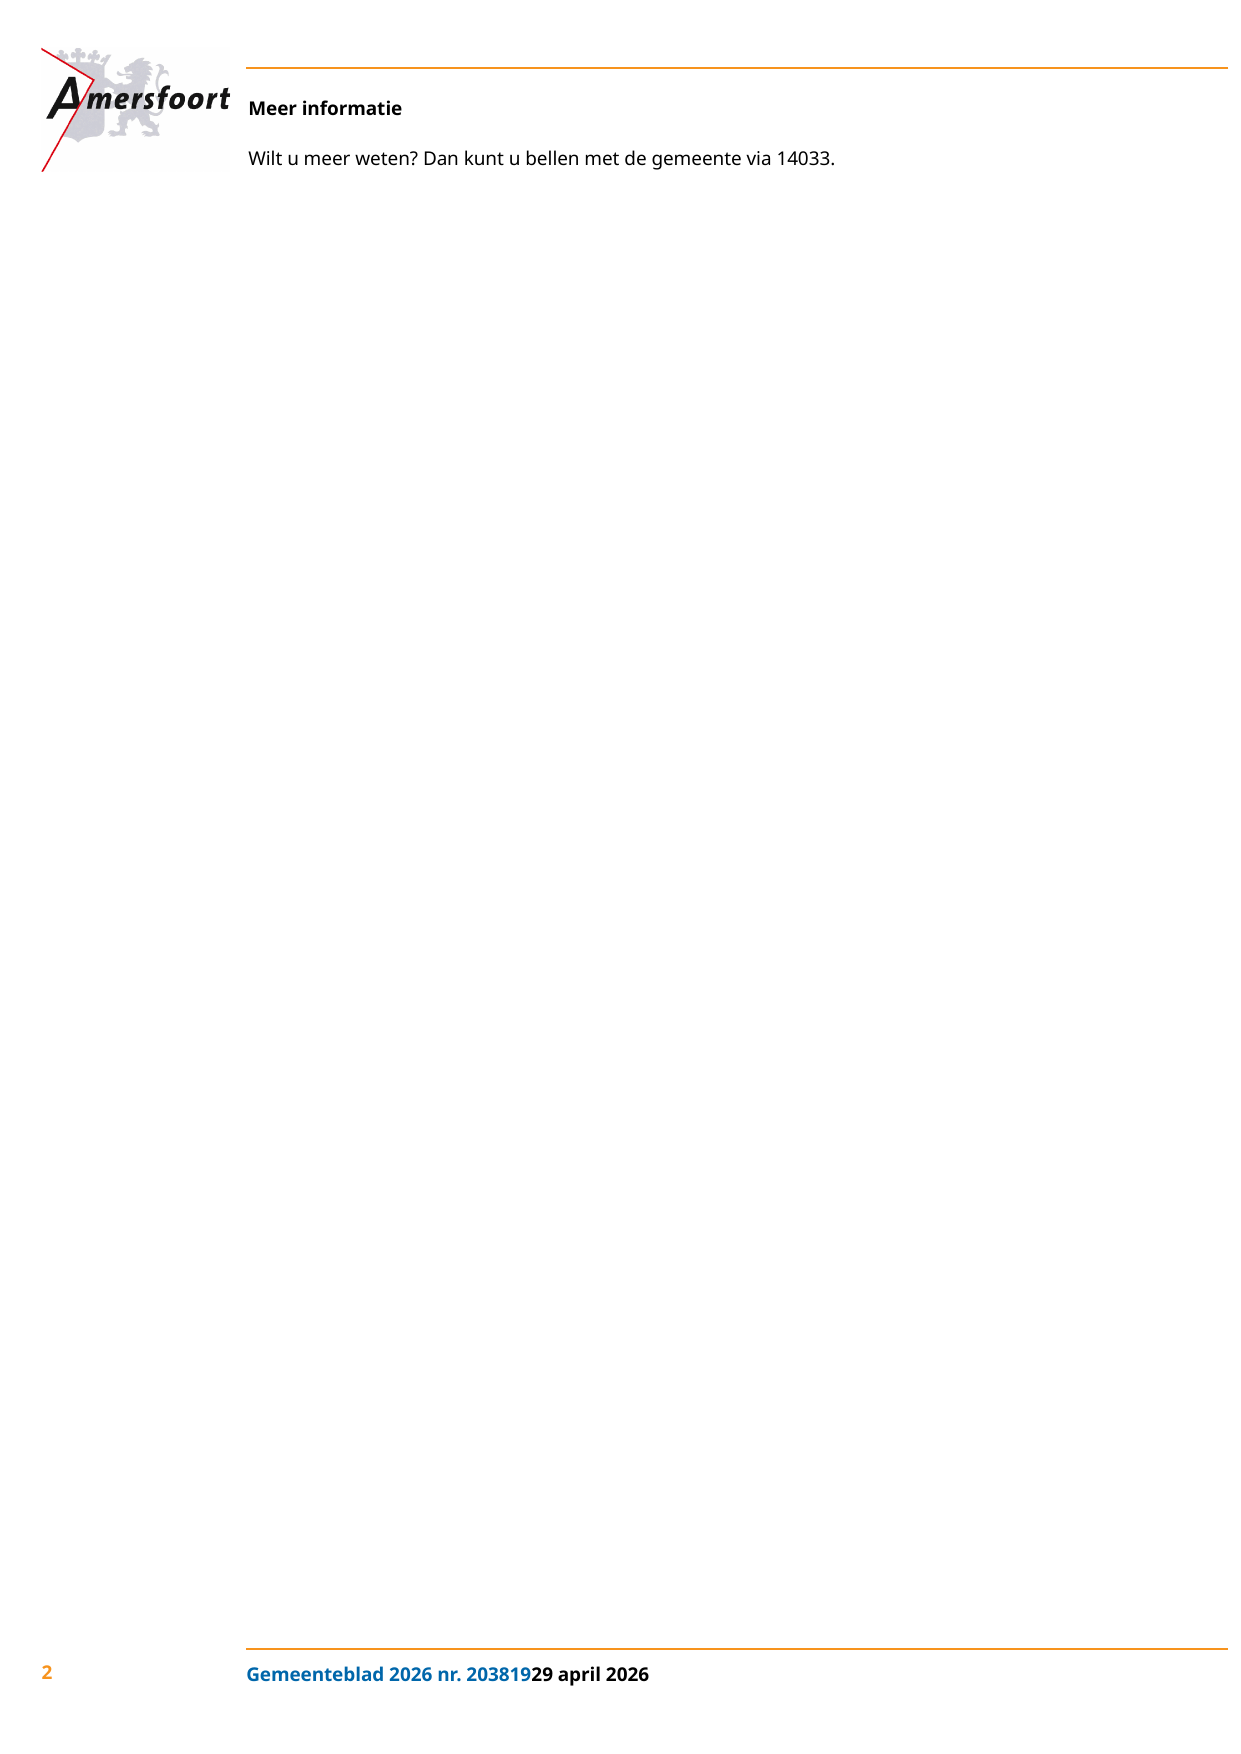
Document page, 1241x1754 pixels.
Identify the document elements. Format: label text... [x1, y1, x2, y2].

text Meer informatie [248, 95, 1152, 121]
text Wilt u meer weten? Dan kunt u bellen met de gemeente via 14033. [248, 145, 1152, 171]
picture [41, 47, 231, 172]
